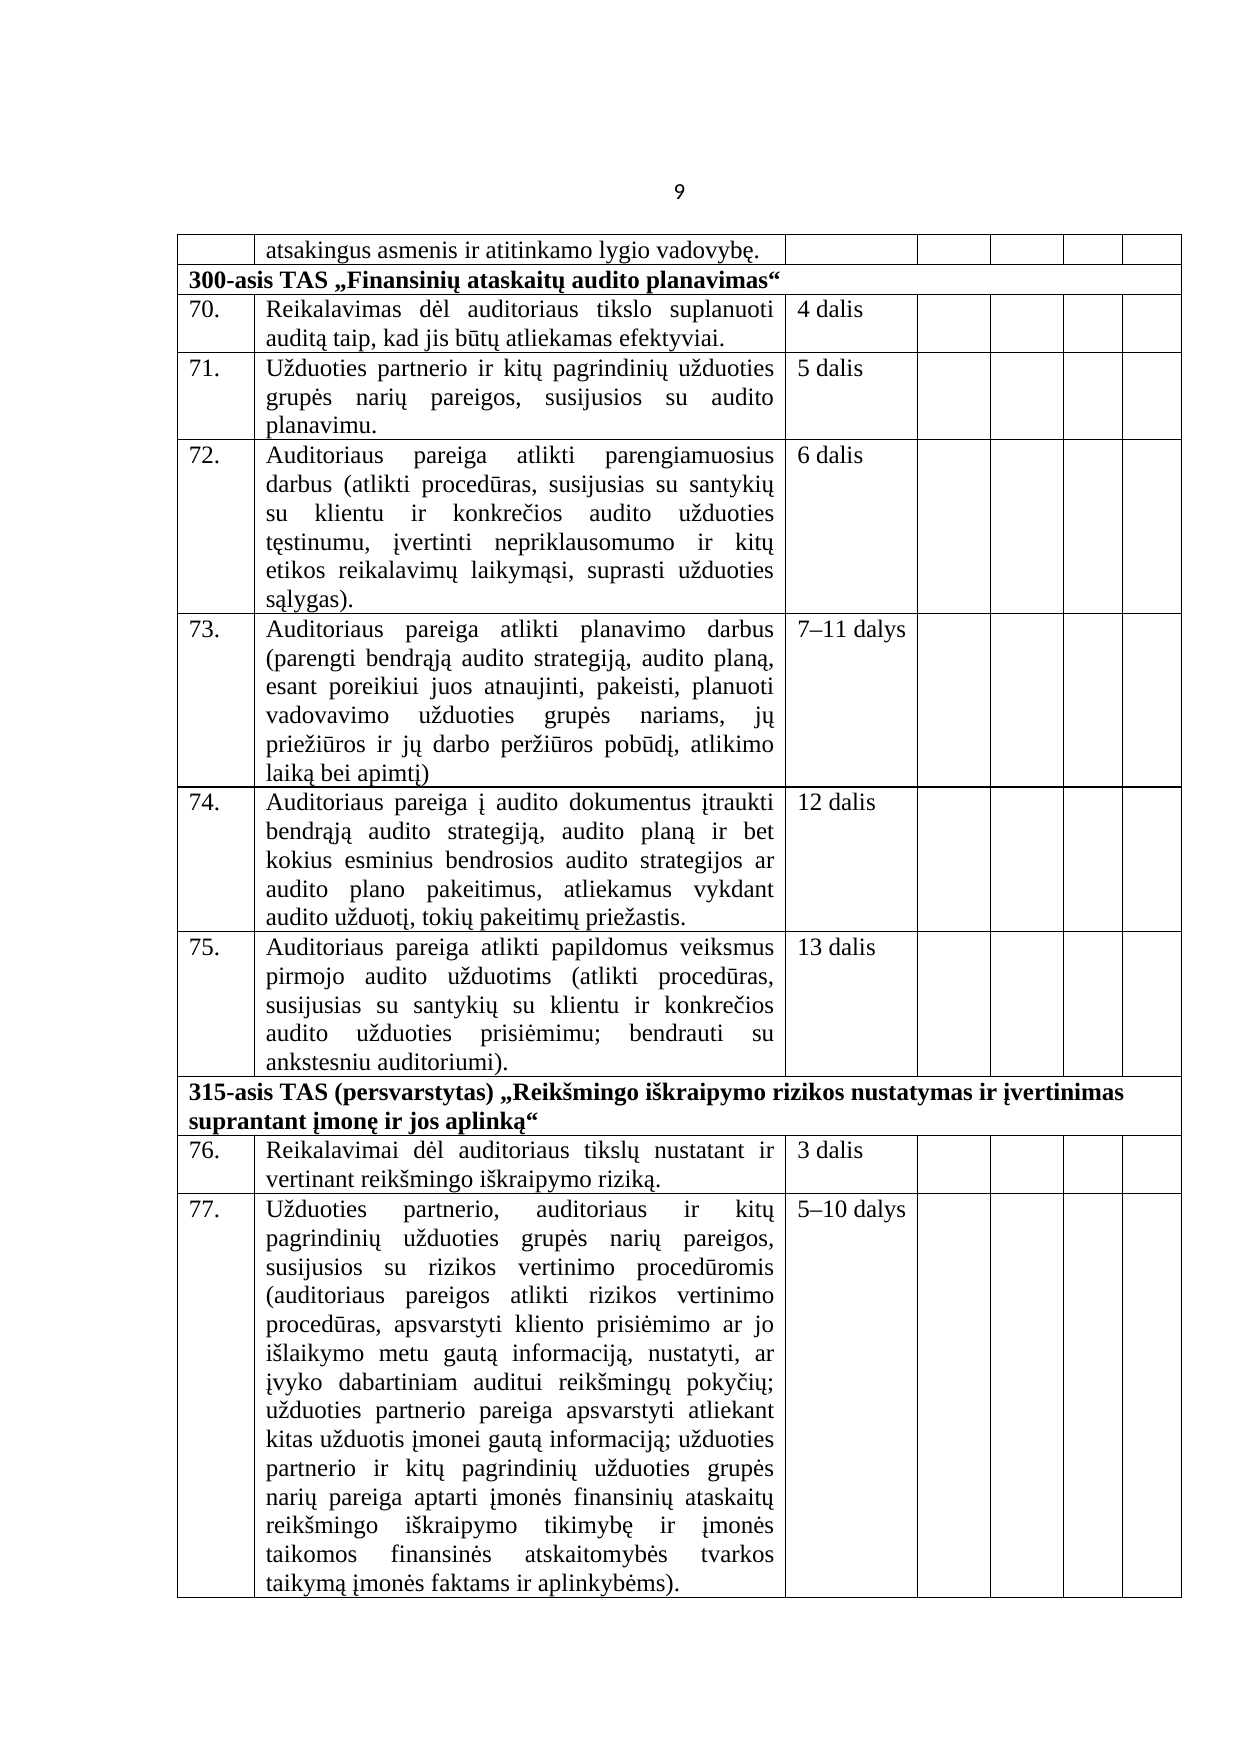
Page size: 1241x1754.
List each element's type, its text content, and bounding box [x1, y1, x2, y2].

table_cell Auditoriaus pareiga atlikti papildomus veiksmus pirmojo audito užduotims (atlikti procedūras, susijusias su santykių su klientu ir konkrečios audito užduoties prisiėmimu; bendrauti su ankstesniu auditoriumi). [255, 932, 785, 1076]
table_cell [1064, 235, 1122, 264]
table_cell 77. [178, 1194, 254, 1597]
table_cell 12 dalis [786, 788, 917, 931]
table_cell [918, 295, 990, 352]
table_cell [1123, 440, 1181, 613]
table_cell [918, 1136, 990, 1193]
table_cell [918, 440, 990, 613]
table_cell [1123, 932, 1181, 1076]
table_cell 70. [178, 295, 254, 352]
table_cell 75. [178, 932, 254, 1076]
table_cell [1064, 440, 1122, 613]
table_cell 315-asis TAS (persvarstytas) „Reikšmingo iškraipymo rizikos nustatymas ir įvertinimas suprantant įmonę ir jos aplinką“ [178, 1077, 1181, 1134]
table_cell Auditoriaus pareiga atlikti parengiamuosius darbus (atlikti procedūras, susijusias su santykių su klientu ir konkrečios audito užduoties tęstinumu, įvertinti nepriklausomumo ir kitų etikos reikalavimų laikymąsi, suprasti užduoties sąlygas). [255, 440, 785, 613]
table_cell [1123, 1136, 1181, 1193]
table_cell [1064, 353, 1122, 439]
table_cell [1123, 614, 1181, 786]
table_cell [991, 788, 1063, 931]
table_cell 300-asis TAS „Finansinių ataskaitų audito planavimas“ [178, 265, 1181, 293]
table_cell [991, 235, 1063, 264]
table_cell [1064, 788, 1122, 931]
table_cell Užduoties partnerio ir kitų pagrindinių užduoties grupės narių pareigos, susijusios su audito planavimu. [255, 353, 785, 439]
table_cell Auditoriaus pareiga atlikti planavimo darbus (parengti bendrąją audito strategiją, audito planą, esant poreikiui juos atnaujinti, pakeisti, planuoti vadovavimo užduoties grupės nariams, jų priežiūros ir jų darbo peržiūros pobūdį, atlikimo laiką bei apimtį) [255, 614, 785, 786]
table_cell [991, 932, 1063, 1076]
table_cell 73. [178, 614, 254, 786]
table_cell [918, 788, 990, 931]
table_cell Reikalavimai dėl auditoriaus tikslų nustatant ir vertinant reikšmingo iškraipymo riziką. [255, 1136, 785, 1193]
table_cell Reikalavimas dėl auditoriaus tikslo suplanuoti auditą taip, kad jis būtų atliekamas efektyviai. [255, 295, 785, 352]
table_cell 13 dalis [786, 932, 917, 1076]
table_cell [1123, 295, 1181, 352]
table_cell [1064, 295, 1122, 352]
table_cell [1064, 1136, 1122, 1193]
table_cell [991, 614, 1063, 786]
table_cell 74. [178, 788, 254, 931]
table_cell [1064, 932, 1122, 1076]
table_cell [1123, 235, 1181, 264]
table_cell 4 dalis [786, 295, 917, 352]
table_cell atsakingus asmenis ir atitinkamo lygio vadovybę. [255, 235, 785, 264]
table_cell [991, 440, 1063, 613]
table_cell 7–11 dalys [786, 614, 917, 786]
table_cell 6 dalis [786, 440, 917, 613]
table_cell [918, 1194, 990, 1597]
table_cell [1123, 353, 1181, 439]
table_cell [991, 1194, 1063, 1597]
table_cell 3 dalis [786, 1136, 917, 1193]
table_cell [1123, 1194, 1181, 1597]
table_cell [1123, 788, 1181, 931]
table_cell Auditoriaus pareiga į audito dokumentus įtraukti bendrąją audito strategiją, audito planą ir bet kokius esminius bendrosios audito strategijos ar audito plano pakeitimus, atliekamus vykdant audito užduotį, tokių pakeitimų priežastis. [255, 788, 785, 931]
table_cell [178, 235, 254, 264]
table_cell [918, 932, 990, 1076]
table_cell 71. [178, 353, 254, 439]
table_cell Užduoties partnerio, auditoriaus ir kitų pagrindinių užduoties grupės narių pareigos, susijusios su rizikos vertinimo procedūromis (auditoriaus pareigos atlikti rizikos vertinimo procedūras, apsvarstyti kliento prisiėmimo ar jo išlaikymo metu gautą informaciją, nustatyti, ar įvyko dabartiniam auditui reikšmingų pokyčių; užduoties partnerio pareiga apsvarstyti atliekant kitas užduotis įmonei gautą informaciją; užduoties partnerio ir kitų pagrindinių užduoties grupės narių pareiga aptarti įmonės finansinių ataskaitų reikšmingo iškraipymo tikimybę ir įmonės taikomos finansinės atskaitomybės tvarkos taikymą įmonės faktams ir aplinkybėms). [255, 1194, 785, 1597]
table_cell [786, 235, 917, 264]
table_cell 5–10 dalys [786, 1194, 917, 1597]
table_cell [918, 235, 990, 264]
table_cell 5 dalis [786, 353, 917, 439]
table_cell [918, 614, 990, 786]
table_cell [1064, 614, 1122, 786]
table_cell 72. [178, 440, 254, 613]
table_cell 76. [178, 1136, 254, 1193]
table_cell [991, 353, 1063, 439]
table_cell [991, 1136, 1063, 1193]
table_cell [991, 295, 1063, 352]
table_cell [918, 353, 990, 439]
table_cell [1064, 1194, 1122, 1597]
